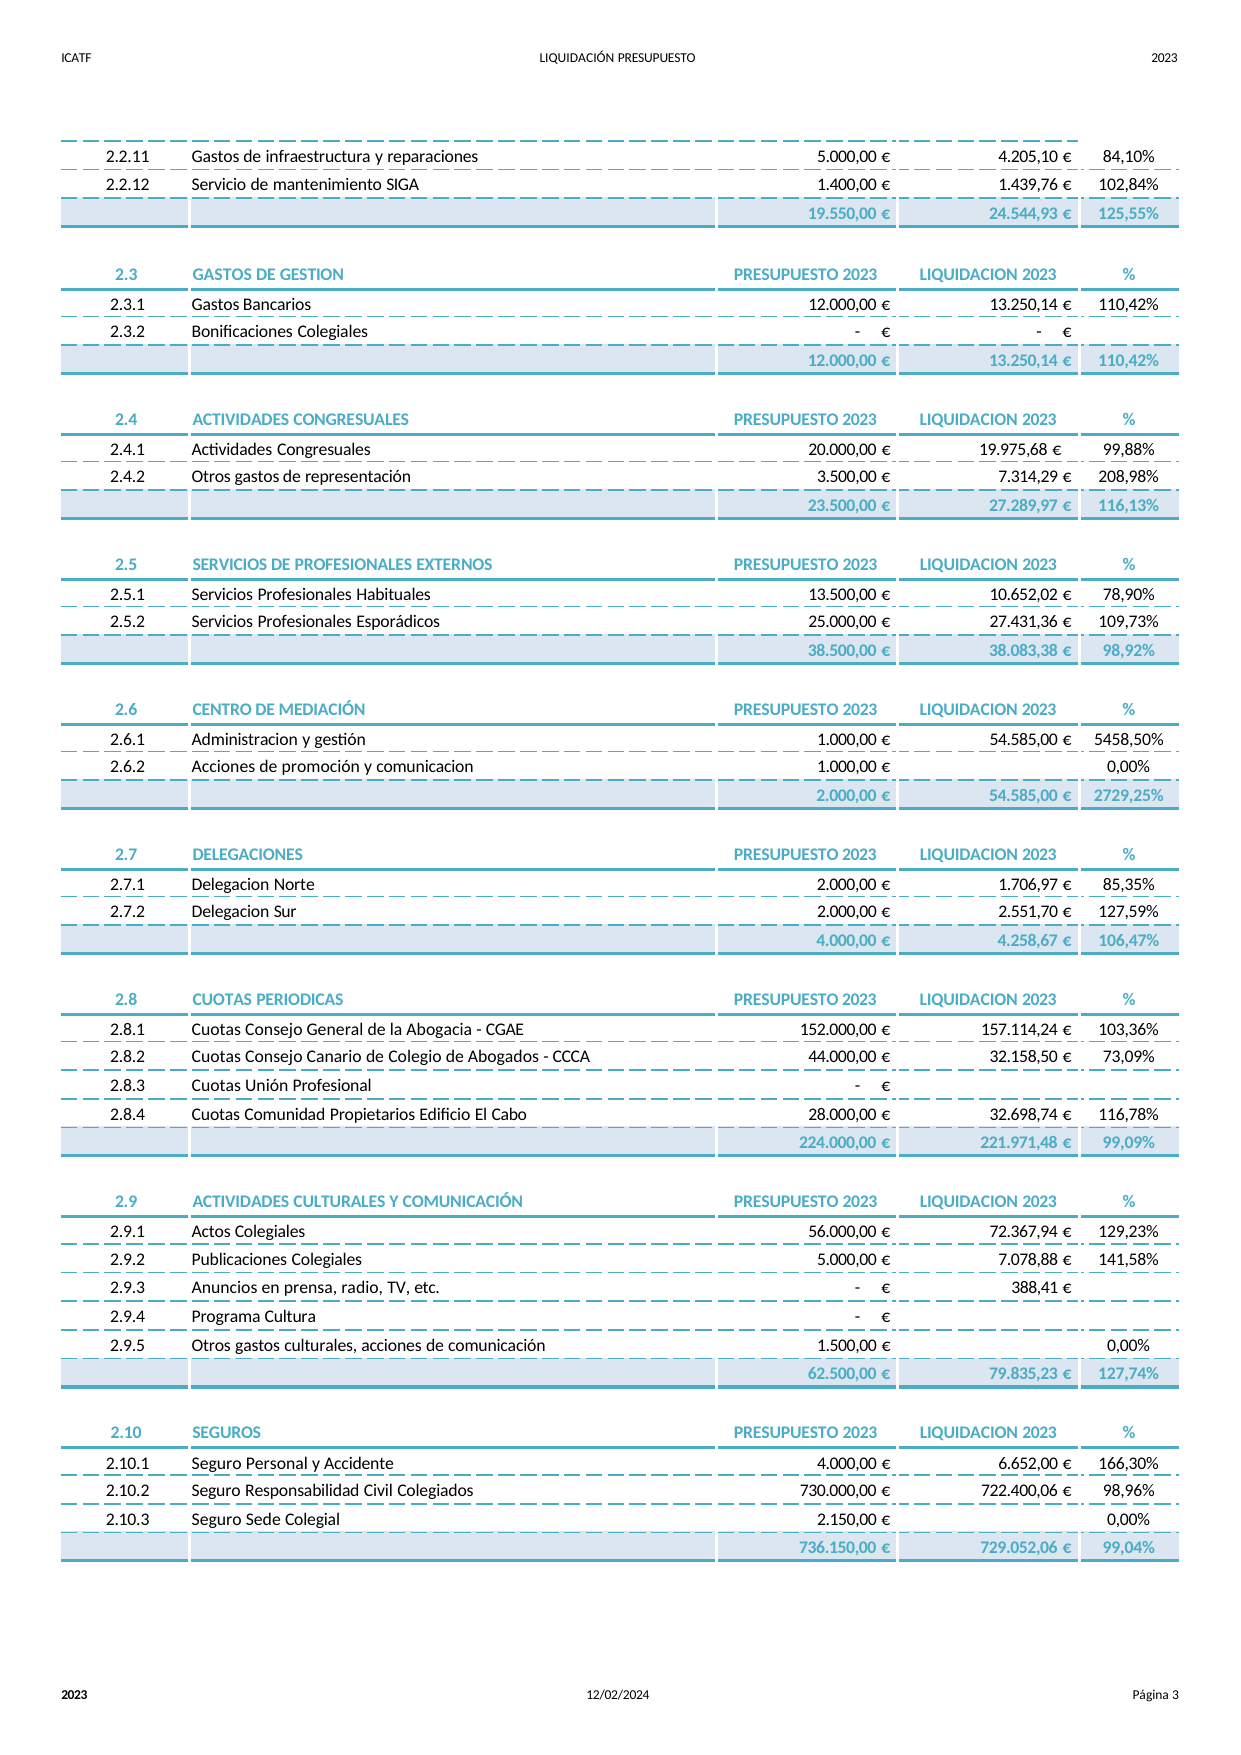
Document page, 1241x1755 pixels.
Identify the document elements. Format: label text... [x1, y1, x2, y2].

table_cell 116,13% [1081, 489, 1179, 517]
table_header 2.3.1 [61, 291, 188, 316]
table_header 157.114,24 € [899, 1016, 1078, 1041]
table_cell Cuotas Comunidad Propietarios Edificio El Cabo [191, 1098, 715, 1126]
table_header 166,30% [1081, 1449, 1179, 1474]
table_cell Delegacion Sur [191, 896, 715, 924]
table_header 2.8.1 [61, 1016, 188, 1041]
list CUOTAS PERIODICAS PRESUPUESTO 2023 LIQUIDACION 2023 % [115, 988, 1182, 1009]
table_cell [191, 197, 715, 225]
table_header 152.000,00 € [718, 1016, 896, 1041]
table_cell [191, 489, 715, 517]
table_cell Programa Cultura [191, 1300, 715, 1329]
table_cell - € [718, 316, 896, 344]
table_cell 32.158,50 € [899, 1041, 1078, 1069]
table_header 2.000,00 € [718, 871, 896, 896]
table_cell 98,96% [1081, 1474, 1179, 1503]
table_header 5.000,00 € [718, 140, 896, 168]
table_cell [191, 1531, 715, 1559]
table_cell [61, 197, 188, 225]
table_cell 2.6.2 [61, 751, 188, 779]
table_cell 32.698,74 € [899, 1098, 1078, 1126]
table_cell 2.551,70 € [899, 896, 1078, 924]
table_header 2.9.1 [61, 1218, 188, 1243]
table_cell 2.5.2 [61, 606, 188, 634]
table_cell [61, 634, 188, 662]
table_cell 38.500,00 € [718, 634, 896, 662]
table_cell 1.439,76 € [899, 169, 1078, 197]
table_cell Cuotas Unión Profesional [191, 1069, 715, 1098]
table_cell 106,47% [1081, 924, 1179, 952]
table_cell 127,59% [1081, 896, 1179, 924]
table_cell [61, 1126, 188, 1154]
table_cell Seguro Sede Colegial [191, 1503, 715, 1531]
table_cell [191, 1358, 715, 1385]
table_cell 208,98% [1081, 461, 1179, 489]
table_cell 23.500,00 € [718, 489, 896, 517]
table_cell 736.150,00 € [718, 1531, 896, 1559]
table_cell 722.400,06 € [899, 1474, 1078, 1503]
table_cell 224.000,00 € [718, 1126, 896, 1154]
table_header 72.367,94 € [899, 1218, 1078, 1243]
table_cell 28.000,00 € [718, 1098, 896, 1126]
table_cell - € [718, 1272, 896, 1300]
table_cell 2.9.2 [61, 1243, 188, 1272]
table_cell Seguro Responsabilidad Civil Colegiados [191, 1474, 715, 1503]
table_cell 2.9.3 [61, 1272, 188, 1300]
list ACTIVIDADES CONGRESUALES PRESUPUESTO 2023 LIQUIDACION 2023 % [115, 408, 1182, 429]
table_header Gastos de infraestructura y reparaciones [191, 140, 715, 168]
table_cell 3.500,00 € [718, 461, 896, 489]
table_cell 44.000,00 € [718, 1041, 896, 1069]
table_cell [1081, 1069, 1179, 1098]
table_header 13.250,14 € [899, 291, 1078, 316]
table_cell - € [718, 1300, 896, 1329]
table_header Cuotas Consejo General de la Abogacia - CGAE [191, 1016, 715, 1041]
table_cell - € [718, 1069, 896, 1098]
table_cell 125,55% [1081, 197, 1179, 225]
table_header Delegacion Norte [191, 871, 715, 896]
table_cell 13.250,14 € [899, 344, 1078, 372]
list SEGUROS PRESUPUESTO 2023 LIQUIDACION 2023 % [110, 1421, 1182, 1443]
table_header 20.000,00 € [718, 436, 896, 461]
table_cell [191, 1126, 715, 1154]
table_cell 0,00% [1081, 1329, 1179, 1358]
table_cell 2.10.3 [61, 1503, 188, 1531]
table_header 110,42% [1081, 291, 1179, 316]
table_header 78,90% [1081, 581, 1179, 606]
table_cell 25.000,00 € [718, 606, 896, 634]
table_header 2.10.1 [61, 1449, 188, 1474]
table_cell 388,41 € [899, 1272, 1078, 1300]
table_cell 2.8.2 [61, 1041, 188, 1069]
table_cell 2.9.4 [61, 1300, 188, 1329]
table_header Servicios Profesionales Habituales [191, 581, 715, 606]
table_cell 2.8.4 [61, 1098, 188, 1126]
table_cell 5.000,00 € [718, 1243, 896, 1272]
table_header Actos Colegiales [191, 1218, 715, 1243]
table_header 2.2.11 [61, 140, 188, 168]
table_cell 4.258,67 € [899, 924, 1078, 952]
table_cell 141,58% [1081, 1243, 1179, 1272]
table_cell 19.550,00 € [718, 197, 896, 225]
table_cell 109,73% [1081, 606, 1179, 634]
table_cell 2729,25% [1081, 779, 1179, 807]
table_header 103,36% [1081, 1016, 1179, 1041]
table_header Seguro Personal y Accidente [191, 1449, 715, 1474]
table_header 10.652,02 € [899, 581, 1078, 606]
table_header Actividades Congresuales [191, 436, 715, 461]
table_header 99,88% [1081, 436, 1179, 461]
table_cell 2.4.2 [61, 461, 188, 489]
table_cell 27.289,97 € [899, 489, 1078, 517]
table_cell Publicaciones Colegiales [191, 1243, 715, 1272]
table_header 19.975,68 € [899, 436, 1078, 461]
table_cell 0,00% [1081, 1503, 1179, 1531]
table_cell 729.052,06 € [899, 1531, 1078, 1559]
table_cell 2.3.2 [61, 316, 188, 344]
table_cell [61, 924, 188, 952]
table_header Gastos Bancarios [191, 291, 715, 316]
table_cell 2.000,00 € [718, 779, 896, 807]
table_cell [191, 924, 715, 952]
table_header 1.706,97 € [899, 871, 1078, 896]
table_cell 2.2.12 [61, 169, 188, 197]
table_header 2.4.1 [61, 436, 188, 461]
table_cell 79.835,23 € [899, 1358, 1078, 1385]
table_cell 7.314,29 € [899, 461, 1078, 489]
table_cell Anuncios en prensa, radio, TV, etc. [191, 1272, 715, 1300]
table_header 4.000,00 € [718, 1449, 896, 1474]
table_cell 110,42% [1081, 344, 1179, 372]
table_cell 4.000,00 € [718, 924, 896, 952]
table_header 129,23% [1081, 1218, 1179, 1243]
list CENTRO DE MEDIACIÓN PRESUPUESTO 2023 LIQUIDACION 2023 % [115, 698, 1182, 719]
table_cell 1.000,00 € [718, 751, 896, 779]
table_cell [1081, 316, 1179, 344]
table_cell 54.585,00 € [899, 779, 1078, 807]
table_cell 24.544,93 € [899, 197, 1078, 225]
table_cell 38.083,38 € [899, 634, 1078, 662]
table_header 2.6.1 [61, 726, 188, 751]
list SERVICIOS DE PROFESIONALES EXTERNOS PRESUPUESTO 2023 LIQUIDACION 2023 % [115, 553, 1182, 574]
table_header Administracion y gestión [191, 726, 715, 751]
table_cell Otros gastos culturales, acciones de comunicación [191, 1329, 715, 1358]
table_cell 116,78% [1081, 1098, 1179, 1126]
table_cell 102,84% [1081, 169, 1179, 197]
table_cell 2.9.5 [61, 1329, 188, 1358]
list GASTOS DE GESTION PRESUPUESTO 2023 LIQUIDACION 2023 % [115, 263, 1182, 284]
table_cell 99,04% [1081, 1531, 1179, 1559]
table_cell 1.400,00 € [718, 169, 896, 197]
table_cell 2.10.2 [61, 1474, 188, 1503]
table_header 54.585,00 € [899, 726, 1078, 751]
table_header 12.000,00 € [718, 291, 896, 316]
table_cell 27.431,36 € [899, 606, 1078, 634]
table_cell Acciones de promoción y comunicacion [191, 751, 715, 779]
table_cell [61, 489, 188, 517]
table_cell Servicio de mantenimiento SIGA [191, 169, 715, 197]
table_cell [1081, 1272, 1179, 1300]
table_header 13.500,00 € [718, 581, 896, 606]
table_cell 127,74% [1081, 1358, 1179, 1385]
table_cell 221.971,48 € [899, 1126, 1078, 1154]
table_cell Cuotas Consejo Canario de Colegio de Abogados - CCCA [191, 1041, 715, 1069]
table_cell [899, 1300, 1078, 1329]
table_header 84,10% [1081, 140, 1179, 168]
table_header 56.000,00 € [718, 1218, 896, 1243]
table_cell Servicios Profesionales Esporádicos [191, 606, 715, 634]
table_cell [191, 634, 715, 662]
table_cell [61, 344, 188, 372]
table_cell 2.8.3 [61, 1069, 188, 1098]
table_cell 62.500,00 € [718, 1358, 896, 1385]
table_cell [61, 1358, 188, 1385]
table_header 1.000,00 € [718, 726, 896, 751]
table_cell [899, 1503, 1078, 1531]
table_cell Otros gastos de representación [191, 461, 715, 489]
table_header 2.7.1 [61, 871, 188, 896]
table_cell 0,00% [1081, 751, 1179, 779]
table_cell [899, 1069, 1078, 1098]
table_cell 7.078,88 € [899, 1243, 1078, 1272]
table_cell [191, 344, 715, 372]
table_cell 1.500,00 € [718, 1329, 896, 1358]
table_cell 12.000,00 € [718, 344, 896, 372]
table_cell [899, 751, 1078, 779]
table_cell 2.7.2 [61, 896, 188, 924]
table_cell [899, 1329, 1078, 1358]
table_cell 99,09% [1081, 1126, 1179, 1154]
table_cell [61, 1531, 188, 1559]
table_cell [1081, 1300, 1179, 1329]
list ACTIVIDADES CULTURALES Y COMUNICACIÓN PRESUPUESTO 2023 LIQUIDACION 2023 % [115, 1190, 1182, 1212]
table_cell 98,92% [1081, 634, 1179, 662]
table_header 6.652,00 € [899, 1449, 1078, 1474]
table_cell [61, 779, 188, 807]
table_cell 730.000,00 € [718, 1474, 896, 1503]
table_cell 2.150,00 € [718, 1503, 896, 1531]
table_cell - € [899, 316, 1078, 344]
table_header 85,35% [1081, 871, 1179, 896]
list DELEGACIONES PRESUPUESTO 2023 LIQUIDACION 2023 % [115, 843, 1182, 864]
table_cell 73,09% [1081, 1041, 1179, 1069]
table_cell Bonificaciones Colegiales [191, 316, 715, 344]
table_header 2.5.1 [61, 581, 188, 606]
table_cell [191, 779, 715, 807]
table_header 5458,50% [1081, 726, 1179, 751]
table_cell 2.000,00 € [718, 896, 896, 924]
table_header 4.205,10 € [899, 140, 1078, 168]
